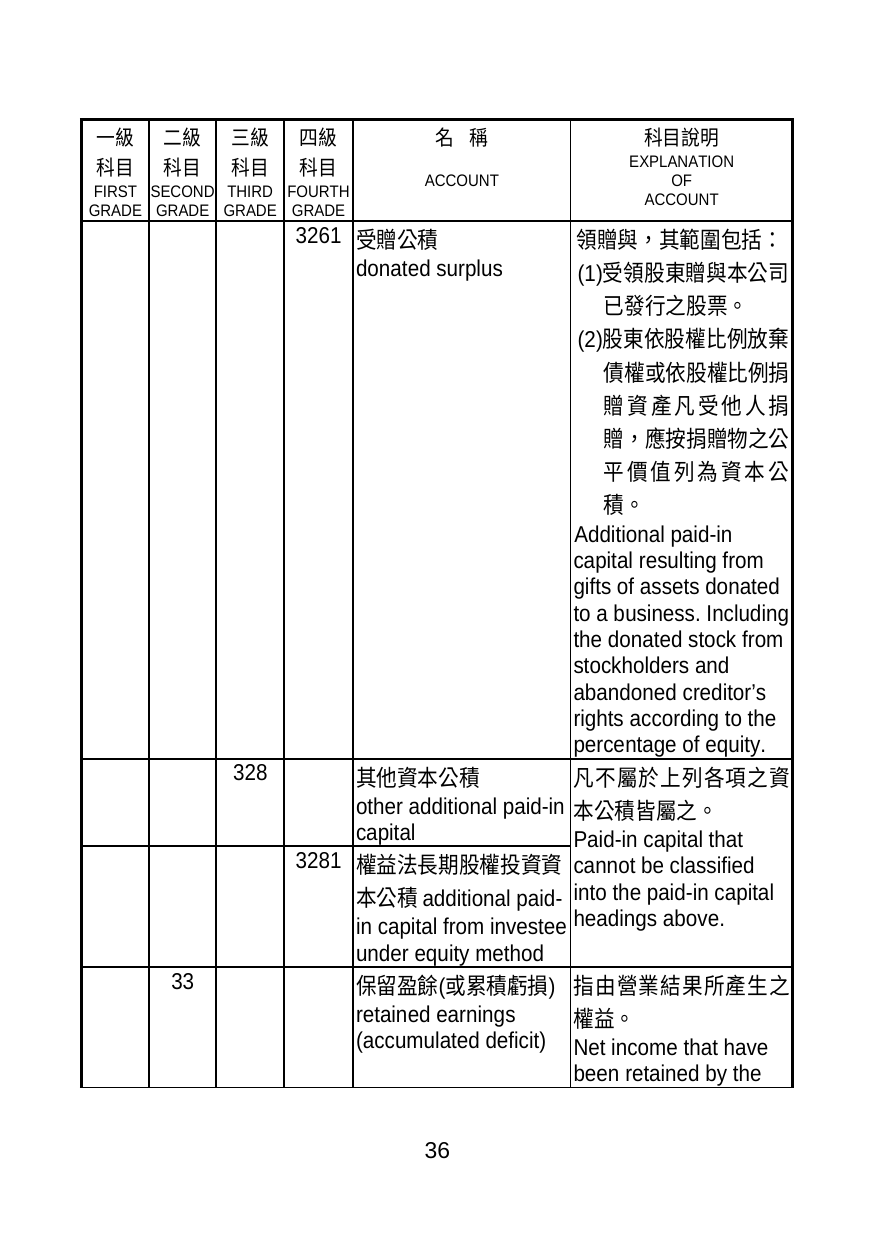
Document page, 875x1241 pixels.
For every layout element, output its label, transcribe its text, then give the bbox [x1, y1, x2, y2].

table_cell 其他資本公積 other additional paid-in capital [354, 760, 570, 845]
table_cell [217, 968, 283, 1087]
table_cell 指由營業結果所產生之權益。 Net income that have been retained by the [571, 968, 791, 1087]
table_cell [83, 760, 148, 845]
table_cell [285, 968, 352, 1087]
table_cell [150, 760, 215, 845]
table_cell [150, 847, 215, 966]
table_cell 受贈公積 donated surplus [354, 222, 570, 758]
table_cell [217, 222, 283, 758]
table_cell 領贈與，其範圍包括： (1)受領股東贈與本公司已發行之股票。 (2)股東依股權比例放棄債權或依股權比例捐贈資產凡受他人捐贈，應按捐贈物之公平價值列為資本公積。 Additional paid-in capital resulting from gifts of assets donated to a business. Including the donated stock from stockholders and abandoned creditor’s rights according to the percentage of equity. [571, 222, 791, 758]
table_header 四級 科目 FOURTH grade [285, 121, 352, 220]
table_cell 權益法長期股權投資資本公積additional paid-in capital from investee under equity method [354, 847, 570, 966]
table_cell [83, 847, 148, 966]
table_header 一級 科目 first grade [83, 121, 148, 220]
table_cell 3281 [285, 847, 352, 966]
table_header 科目說明 EXPLANATION OF aCCOUNT [571, 121, 791, 220]
table_cell 凡不屬於上列各項之資本公積皆屬之。 Paid-in capital that cannot be classified into the paid-in capital headings above. [571, 760, 791, 966]
table_cell 3261 [285, 222, 352, 758]
table_cell [217, 847, 283, 966]
table_cell [83, 222, 148, 758]
table_cell [83, 968, 148, 1087]
table_header 名 稱 account [354, 121, 570, 220]
table_header 二級 科目 seCOND grade [150, 121, 215, 220]
table_cell 33 [150, 968, 215, 1087]
table_cell [150, 222, 215, 758]
table_cell 保留盈餘(或累積虧損) retained earnings (accumulated deficit) [354, 968, 570, 1087]
table_header 三級 科目 THIRD grade [217, 121, 283, 220]
table_cell 328 [217, 760, 283, 845]
table_cell [285, 760, 352, 845]
